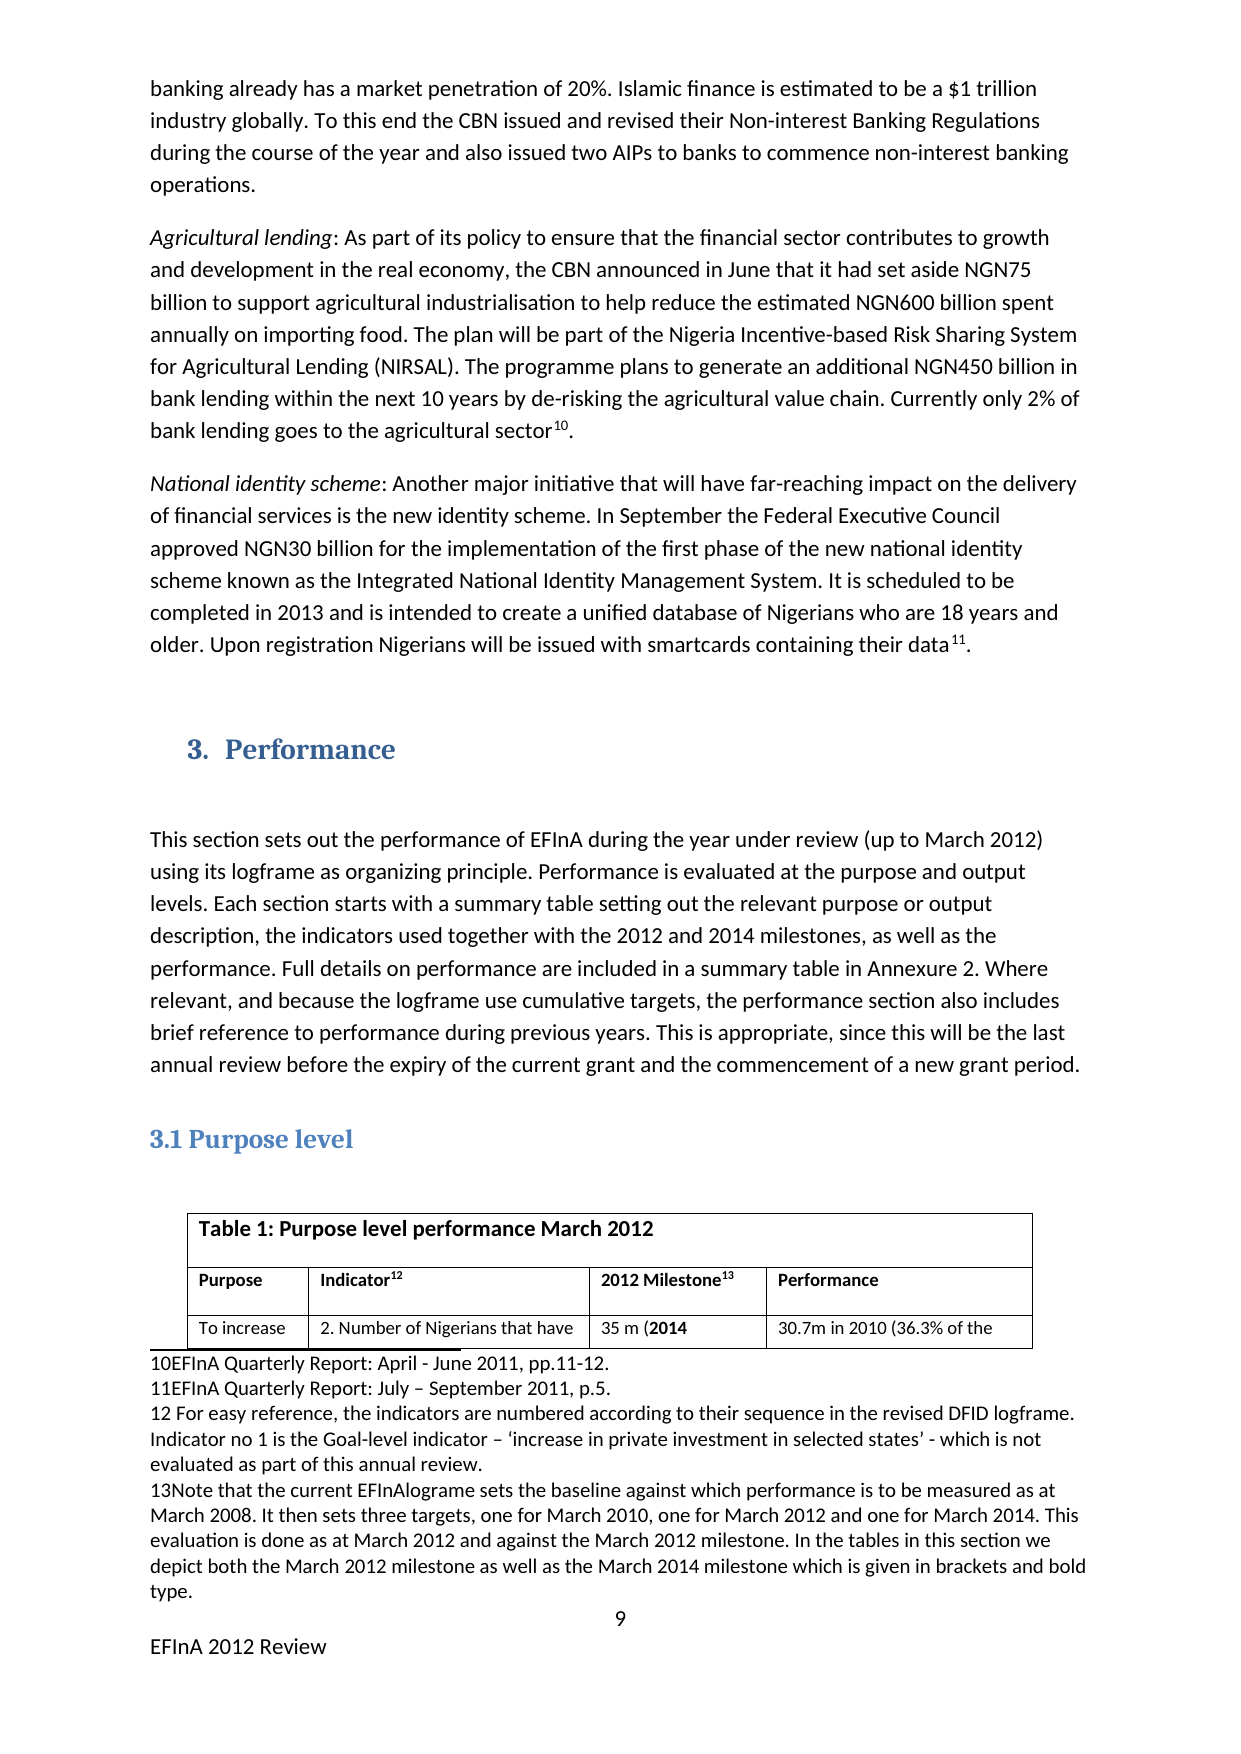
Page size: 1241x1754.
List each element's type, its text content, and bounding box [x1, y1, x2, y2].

table_cell 2. Number of Nigerians that have [309, 1316, 589, 1348]
table_cell 30.7m in 2010 (36.3% of the [767, 1316, 1032, 1348]
table_header Table 1: Purpose level performance March 2012 [188, 1214, 1032, 1267]
table_cell Performance [767, 1268, 1032, 1315]
table_cell Indicator [309, 1268, 589, 1315]
subtitle Performance [187, 733, 1090, 767]
table_cell Purpose [188, 1268, 308, 1315]
text banking already has a market penetration of 20%. Islamic finance is estimated to be a $1 trillion industry globally. To this end the CBN issued and revised their Non-interest Banking Regulations during the course of the year and also issued two AIPs to banks to commence non-interest banking operations. [150, 74, 1090, 198]
subtitle 3.1 Purpose level [150, 1124, 1090, 1155]
table_cell 35 m (2014 [590, 1316, 766, 1348]
text National identity scheme: Another major initiative that will have far-reaching impact on the delivery of financial services is the new identity scheme. In September the Federal Executive Council approved NGN30 billion for the implementation of the first phase of the new national identity scheme known as the Integrated National Identity Management System. It is scheduled to be completed in 2013 and is intended to create a unified database of Nigerians who are 18 years and older. Upon registration Nigerians will be issued with smartcards containing their data. [150, 469, 1090, 658]
table_cell 2012 Milestone [590, 1268, 766, 1315]
table_cell To increase [188, 1316, 308, 1348]
text EFInA Quarterly Report: April - June 2011, pp.11-12. [150, 1350, 1090, 1375]
text Agricultural lending: As part of its policy to ensure that the financial sector contributes to growth and development in the real economy, the CBN announced in June that it had set aside NGN75 billion to support agricultural industrialisation to help reduce the estimated NGN600 billion spent annually on importing food. The plan will be part of the Nigeria Incentive-based Risk Sharing System for Agricultural Lending (NIRSAL). The programme plans to generate an additional NGN450 billion in bank lending within the next 10 years by de-risking the agricultural value chain. Currently only 2% of bank lending goes to the agricultural sector. [150, 223, 1090, 444]
text EFInA Quarterly Report: July – September 2011, p.5. [150, 1375, 1090, 1401]
text This section sets out the performance of EFInA during the year under review (up to March 2012) using its logframe as organizing principle. Performance is evaluated at the purpose and output levels. Each section starts with a summary table setting out the relevant purpose or output description, the indicators used together with the 2012 and 2014 milestones, as well as the performance. Full details on performance are included in a summary table in Annexure 2. Where relevant, and because the logframe use cumulative targets, the performance section also includes brief reference to performance during previous years. This is appropriate, since this will be the last annual review before the expiry of the current grant and the commencement of a new grant period. [150, 825, 1090, 1078]
